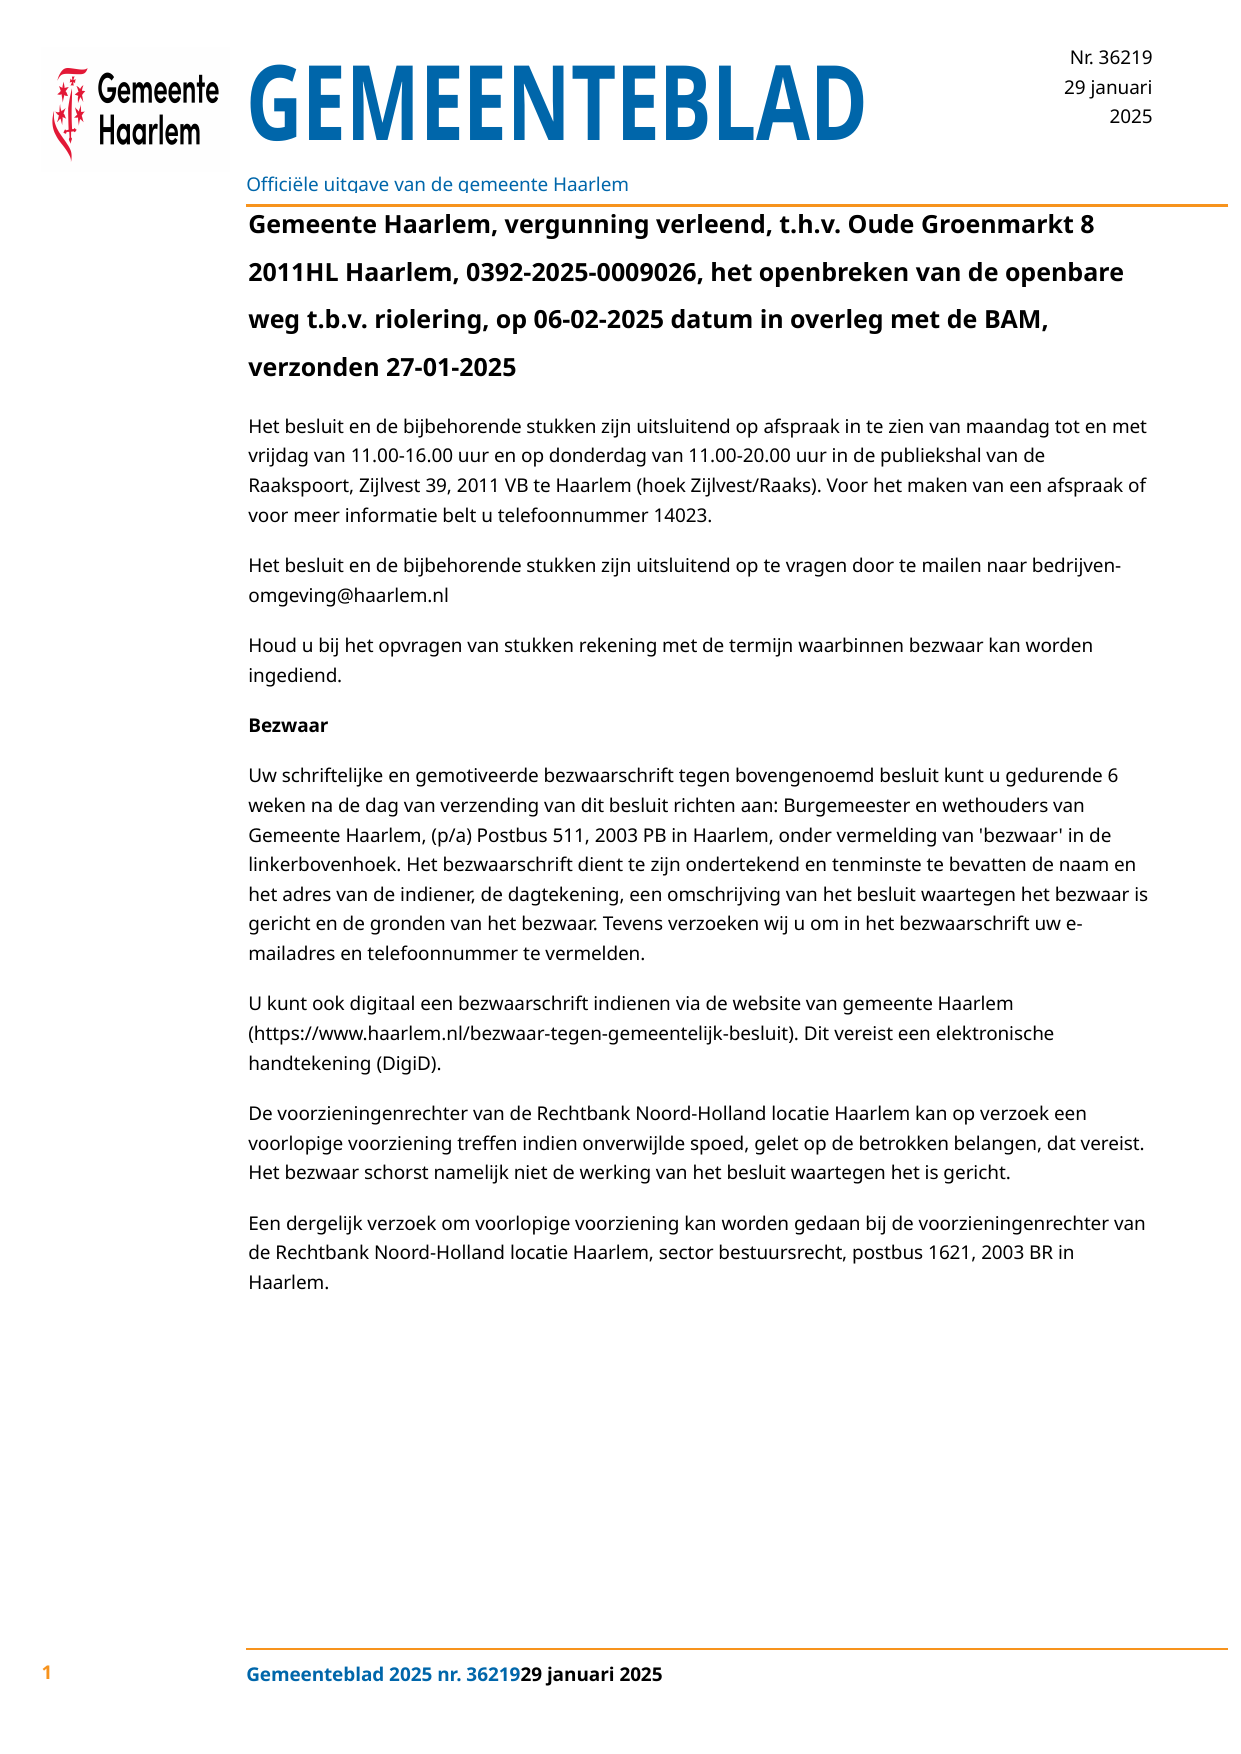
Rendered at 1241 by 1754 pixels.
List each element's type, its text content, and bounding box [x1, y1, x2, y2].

text U kunt ook digitaal een bezwaarschrift indienen via de website van gemeente Haarlem (https://www.haarlem.nl/bezwaar-tegen-gemeentelijk-besluit). Dit vereist een elektronische handtekening (DigiD). [248, 991, 1152, 1076]
text Gemeente Haarlem, vergunning verleend, t.h.v. Oude Groenmarkt 8 2011HL Haarlem, 0392-2025-0009026, het openbreken van de openbare weg t.b.v. riolering, op 06-02-2025 datum in overleg met de BAM, verzonden 27-01-2025 [248, 207, 1152, 384]
picture [41, 47, 231, 172]
text Het besluit en de bijbehorende stukken zijn uitsluitend op afspraak in te zien van maandag tot en met vrijdag van 11.00-16.00 uur en op donderdag van 11.00-20.00 uur in de publiekshal van de Raakspoort, Zijlvest 39, 2011 VB te Haarlem (hoek Zijlvest/Raaks). Voor het maken van een afspraak of voor meer informatie belt u telefoonnummer 14023. [248, 413, 1152, 528]
text Het besluit en de bijbehorende stukken zijn uitsluitend op te vragen door te mailen naar bedrijven-omgeving@haarlem.nl [248, 552, 1152, 608]
text Bezwaar [248, 712, 1152, 738]
text Uw schriftelijke en gemotiveerde bezwaarschrift tegen bovengenoemd besluit kunt u gedurende 6 weken na de dag van verzending van dit besluit richten aan: Burgemeester en wethouders van Gemeente Haarlem, (p/a) Postbus 511, 2003 PB in Haarlem, onder vermelding van 'bezwaar' in de linkerbovenhoek. Het bezwaarschrift dient te zijn ondertekend en tenminste te bevatten de naam en het adres van de indiener, de dagtekening, een omschrijving van het besluit waartegen het bezwaar is gericht en de gronden van het bezwaar. Tevens verzoeken wij u om in het bezwaarschrift uw e-mailadres en telefoonnummer te vermelden. [248, 763, 1152, 966]
text Een dergelijk verzoek om voorlopige voorziening kan worden gedaan bij de voorzieningenrechter van de Rechtbank Noord-Holland locatie Haarlem, sector bestuursrecht, postbus 1621, 2003 BR in Haarlem. [248, 1210, 1152, 1295]
text De voorzieningenrechter van de Rechtbank Noord-Holland locatie Haarlem kan op verzoek een voorlopige voorziening treffen indien onverwijlde spoed, gelet op de betrokken belangen, dat vereist. Het bezwaar schorst namelijk niet de werking van het besluit waartegen het is gericht. [248, 1100, 1152, 1185]
text Houd u bij het opvragen van stukken rekening met de termijn waarbinnen bezwaar kan worden ingediend. [248, 632, 1152, 688]
